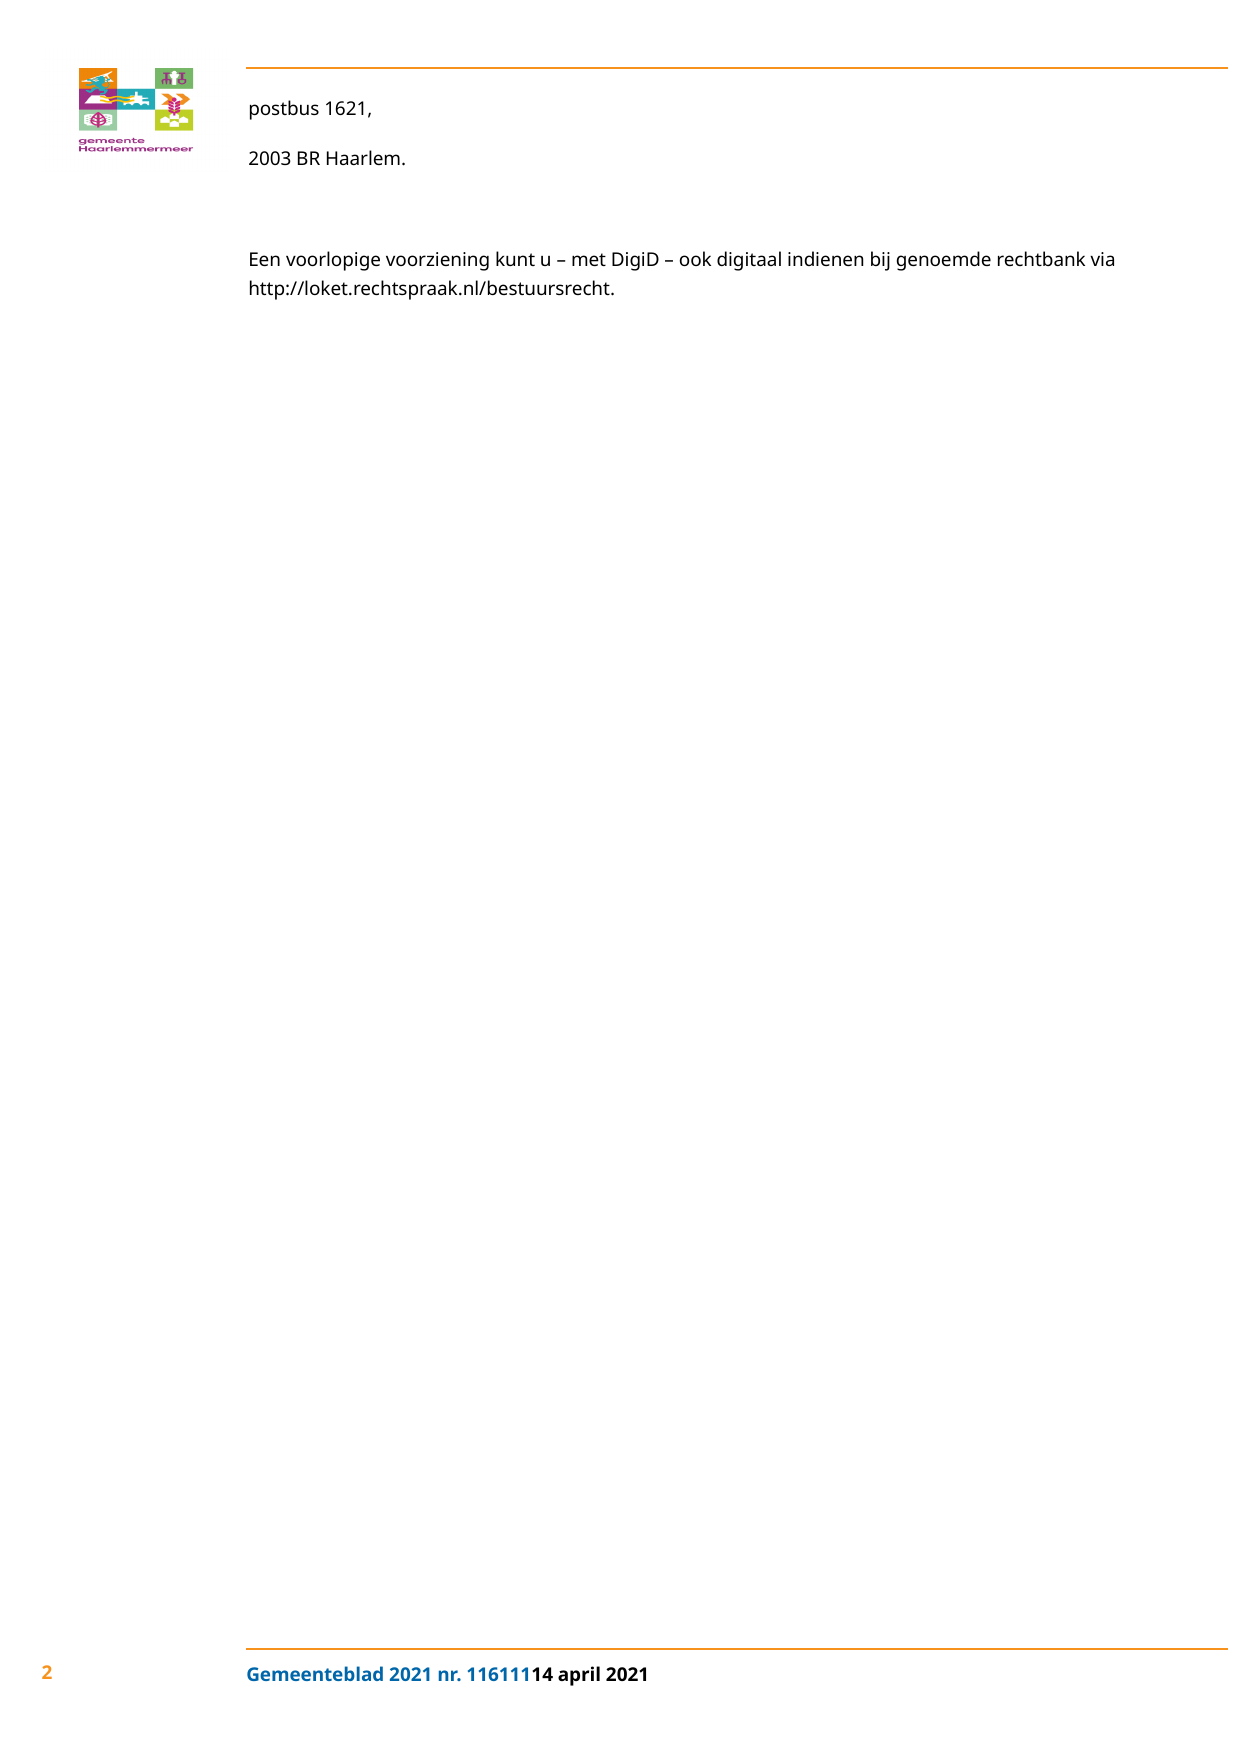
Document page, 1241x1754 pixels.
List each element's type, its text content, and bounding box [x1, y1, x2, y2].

picture [41, 47, 231, 172]
text postbus 1621, [248, 95, 1152, 121]
text Een voorlopige voorziening kunt u – met DigiD – ook digitaal indienen bij genoemde rechtbank via http://loket.rechtspraak.nl/bestuursrecht. [248, 246, 1152, 301]
text 2003 BR Haarlem. [248, 145, 1152, 171]
